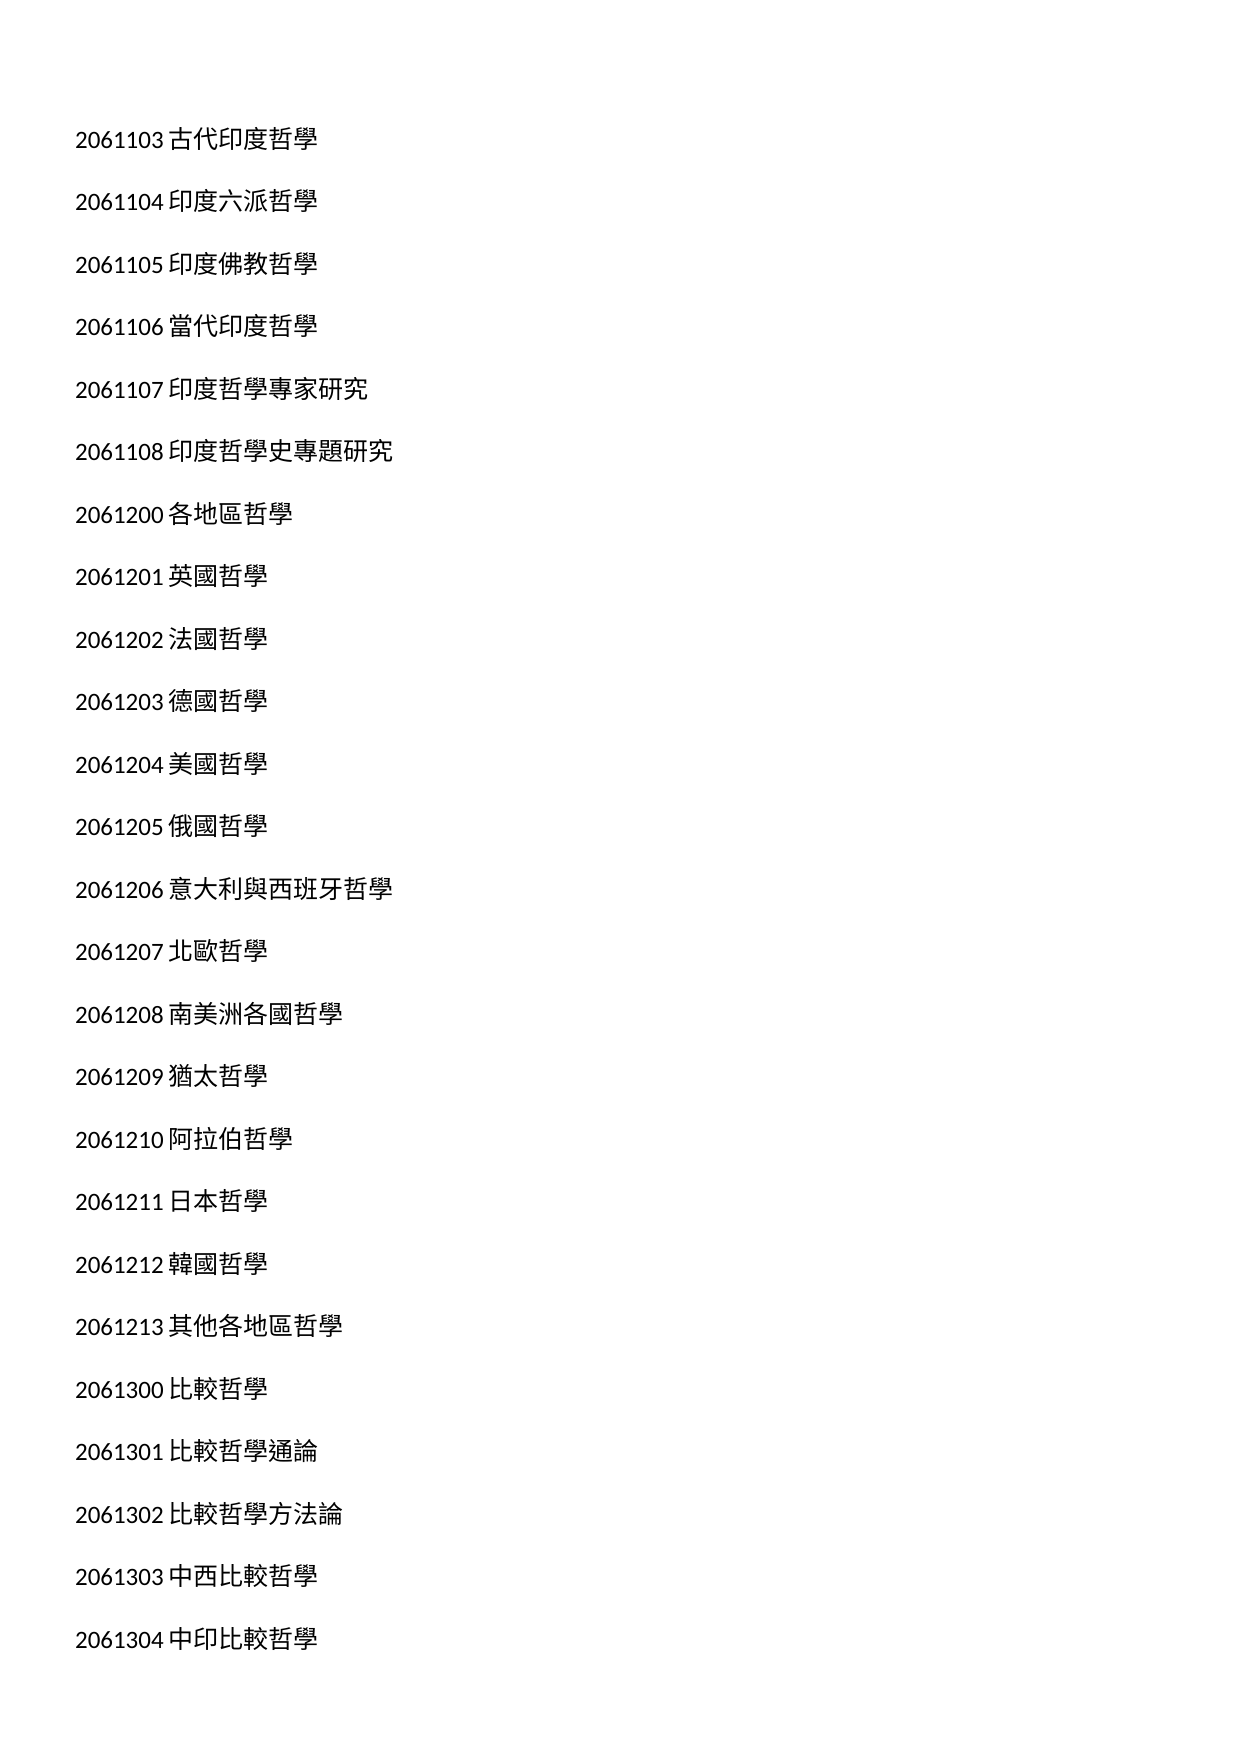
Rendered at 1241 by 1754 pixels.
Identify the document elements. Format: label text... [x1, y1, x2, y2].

text 2061106當代印度哲學 [75, 283, 1165, 346]
text 2061209猶太哲學 [75, 1033, 1165, 1096]
text 2061213其他各地區哲學 [75, 1283, 1165, 1346]
text 2061304中印比較哲學 [75, 1596, 1165, 1658]
text 2061210阿拉伯哲學 [75, 1096, 1165, 1158]
text 2061303中西比較哲學 [75, 1533, 1165, 1596]
text 2061212韓國哲學 [75, 1221, 1165, 1283]
text 2061204美國哲學 [75, 721, 1165, 783]
text 2061206意大利與西班牙哲學 [75, 846, 1165, 908]
text 2061108印度哲學史專題研究 [75, 408, 1165, 471]
text 2061103古代印度哲學 [75, 96, 1165, 158]
text 2061211日本哲學 [75, 1158, 1165, 1221]
text 2061202法國哲學 [75, 596, 1165, 658]
text 2061200各地區哲學 [75, 471, 1165, 533]
text 2061301比較哲學通論 [75, 1408, 1165, 1471]
text 2061201英國哲學 [75, 533, 1165, 596]
text 2061107印度哲學專家研究 [75, 346, 1165, 408]
text 2061203德國哲學 [75, 658, 1165, 721]
text 2061104印度六派哲學 [75, 158, 1165, 221]
text 2061208南美洲各國哲學 [75, 971, 1165, 1033]
text 2061205俄國哲學 [75, 783, 1165, 846]
text 2061207北歐哲學 [75, 908, 1165, 971]
text 2061300比較哲學 [75, 1346, 1165, 1408]
text 2061105印度佛教哲學 [75, 221, 1165, 283]
text 2061302比較哲學方法論 [75, 1471, 1165, 1533]
